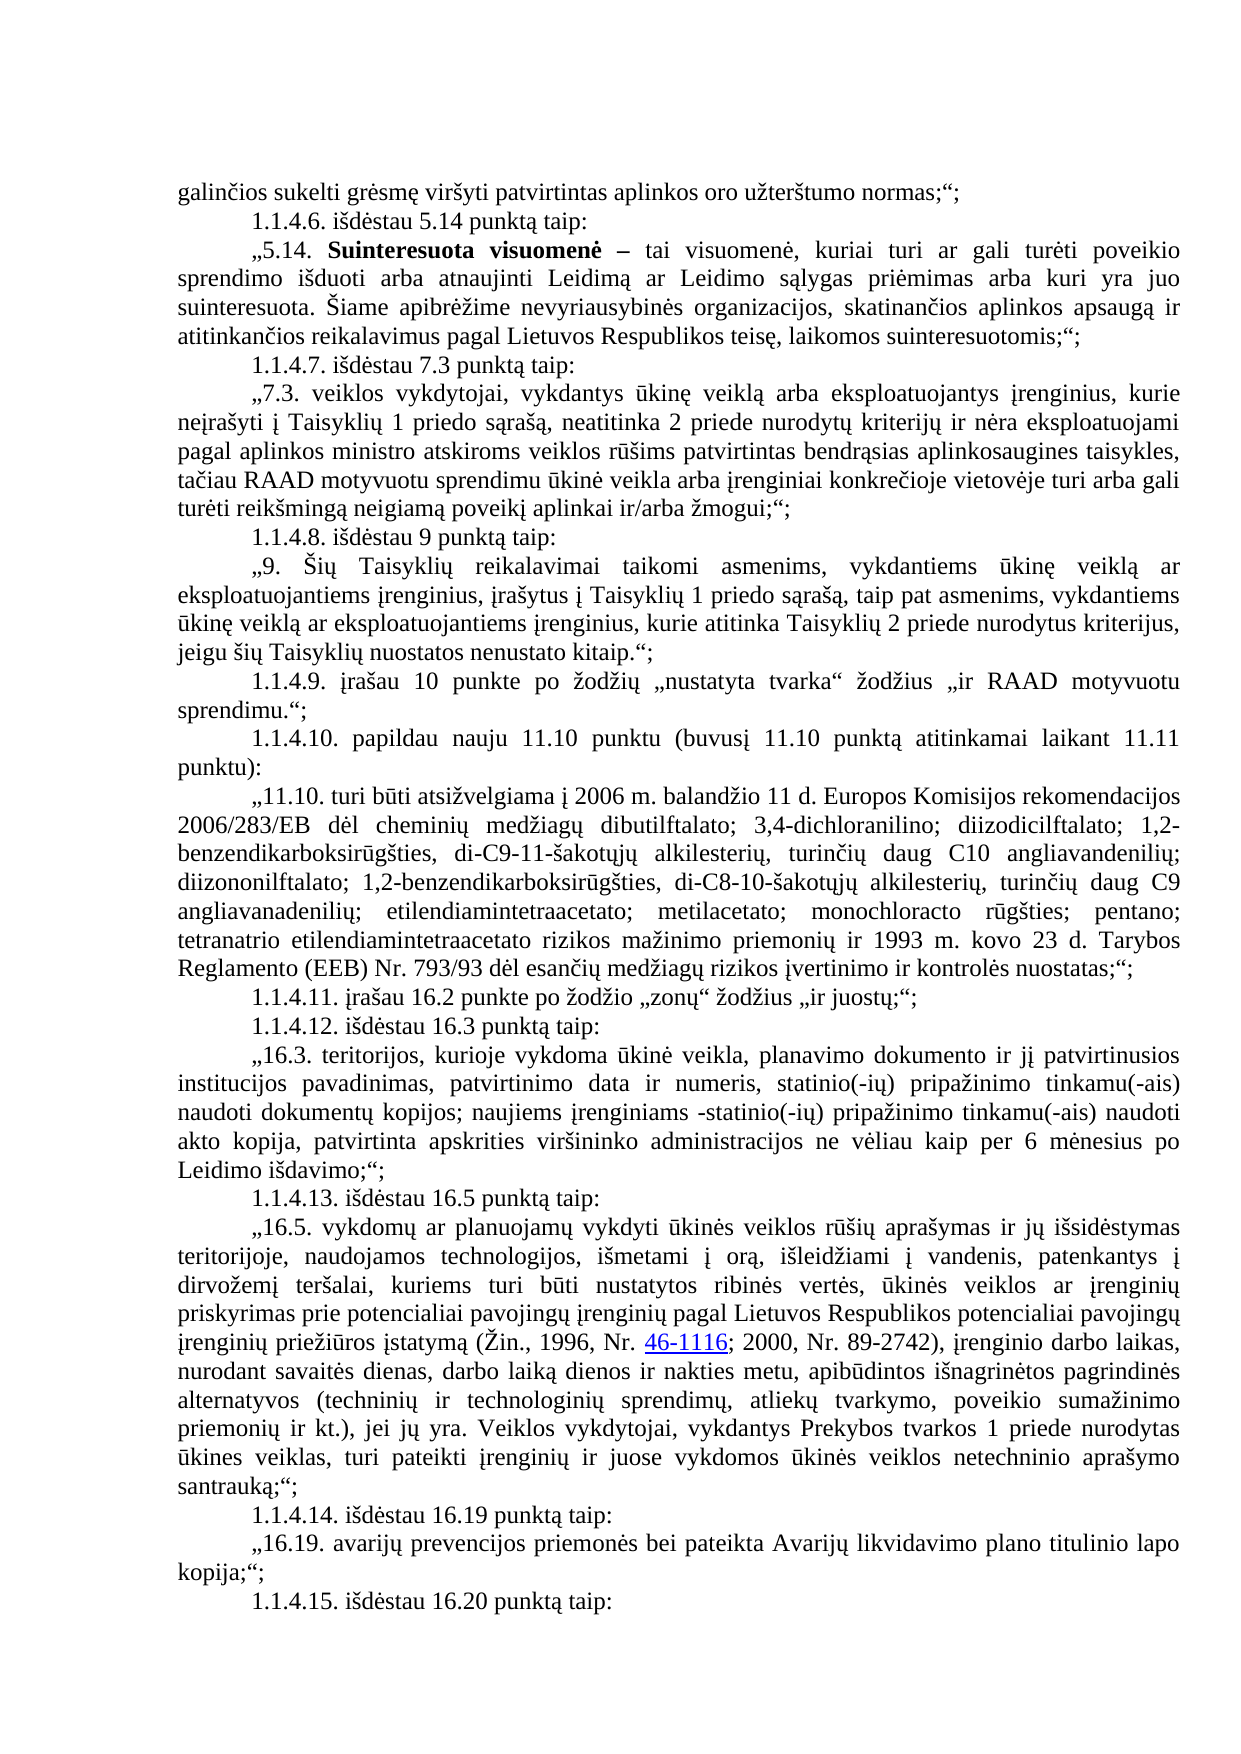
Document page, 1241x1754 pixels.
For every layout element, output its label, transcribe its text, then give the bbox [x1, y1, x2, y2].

text „7.3. veiklos vykdytojai, vykdantys ūkinę veiklą arba eksploatuojantys įrenginius, kurie neįrašyti į Taisyklių 1 priedo sąrašą, neatitinka 2 priede nurodytų kriterijų ir nėra eksploatuojami pagal aplinkos ministro atskiroms veiklos rūšims patvirtintas bendrąsias aplinkosaugines taisykles, tačiau RAAD motyvuotu sprendimu ūkinė veikla arba įrenginiai konkrečioje vietovėje turi arba gali turėti reikšmingą neigiamą poveikį aplinkai ir/arba žmogui;“; [177, 378, 1181, 522]
text 1.1.4.7. išdėstau 7.3 punktą taip: [177, 350, 1181, 378]
text „5.14. Suinteresuota visuomenė – tai visuomenė, kuriai turi ar gali turėti poveikio sprendimo išduoti arba atnaujinti Leidimą ar Leidimo sąlygas priėmimas arba kuri yra juo suinteresuota. Šiame apibrėžime nevyriausybinės organizacijos, skatinančios aplinkos apsaugą ir atitinkančios reikalavimus pagal Lietuvos Respublikos teisę, laikomos suinteresuotomis;“; [177, 235, 1181, 350]
text „9. Šių Taisyklių reikalavimai taikomi asmenims, vykdantiems ūkinę veiklą ar eksploatuojantiems įrenginius, įrašytus į Taisyklių 1 priedo sąrašą, taip pat asmenims, vykdantiems ūkinę veiklą ar eksploatuojantiems įrenginius, kurie atitinka Taisyklių 2 priede nurodytus kriterijus, jeigu šių Taisyklių nuostatos nenustato kitaip.“; [177, 551, 1181, 666]
text 1.1.4.11. įrašau 16.2 punkte po žodžio „zonų“ žodžius „ir juostų;“; [177, 982, 1181, 1011]
text 1.1.4.13. išdėstau 16.5 punktą taip: [177, 1183, 1181, 1212]
text galinčios sukelti grėsmę viršyti patvirtintas aplinkos oro užterštumo normas;“; [177, 177, 1181, 206]
text 1.1.4.15. išdėstau 16.20 punktą taip: [177, 1586, 1181, 1615]
text 1.1.4.12. išdėstau 16.3 punktą taip: [177, 1011, 1181, 1040]
text 1.1.4.8. išdėstau 9 punktą taip: [177, 522, 1181, 551]
text 1.1.4.10. papildau nauju 11.10 punktu (buvusį 11.10 punktą atitinkamai laikant 11.11 punktu): [177, 723, 1181, 781]
text „16.3. teritorijos, kurioje vykdoma ūkinė veikla, planavimo dokumento ir jį patvirtinusios institucijos pavadinimas, patvirtinimo data ir numeris, statinio(-ių) pripažinimo tinkamu(-ais) naudoti dokumentų kopijos; naujiems įrenginiams -statinio(-ių) pripažinimo tinkamu(-ais) naudoti akto kopija, patvirtinta apskrities viršininko administracijos ne vėliau kaip per 6 mėnesius po Leidimo išdavimo;“; [177, 1040, 1181, 1183]
text „16.5. vykdomų ar planuojamų vykdyti ūkinės veiklos rūšių aprašymas ir jų išsidėstymas teritorijoje, naudojamos technologijos, išmetami į orą, išleidžiami į vandenis, patenkantys į dirvožemį teršalai, kuriems turi būti nustatytos ribinės vertės, ūkinės veiklos ar įrenginių priskyrimas prie potencialiai pavojingų įrenginių pagal Lietuvos Respublikos potencialiai pavojingų įrenginių priežiūros įstatymą (Žin., 1996, Nr. 46-1116; 2000, Nr. 89-2742), įrenginio darbo laikas, nurodant savaitės dienas, darbo laiką dienos ir nakties metu, apibūdintos išnagrinėtos pagrindinės alternatyvos (techninių ir technologinių sprendimų, atliekų tvarkymo, poveikio sumažinimo priemonių ir kt.), jei jų yra. Veiklos vykdytojai, vykdantys Prekybos tvarkos 1 priede nurodytas ūkines veiklas, turi pateikti įrenginių ir juose vykdomos ūkinės veiklos netechninio aprašymo santrauką;“; [177, 1212, 1181, 1500]
text 1.1.4.9. įrašau 10 punkte po žodžių „nustatyta tvarka“ žodžius „ir RAAD motyvuotu sprendimu.“; [177, 666, 1181, 723]
text „16.19. avarijų prevencijos priemonės bei pateikta Avarijų likvidavimo plano titulinio lapo kopija;“; [177, 1528, 1181, 1586]
text 1.1.4.6. išdėstau 5.14 punktą taip: [177, 206, 1181, 235]
text „11.10. turi būti atsižvelgiama į 2006 m. balandžio 11 d. Europos Komisijos rekomendacijos 2006/283/EB dėl cheminių medžiagų dibutilftalato; 3,4-dichloranilino; diizodicilftalato; 1,2-benzendikarboksirūgšties, di-C9-11-šakotųjų alkilesterių, turinčių daug C10 angliavandenilių; diizononilftalato; 1,2-benzendikarboksirūgšties, di-C8-10-šakotųjų alkilesterių, turinčių daug C9 angliavanadenilių; etilendiamintetraacetato; metilacetato; monochloracto rūgšties; pentano; tetranatrio etilendiamintetraacetato rizikos mažinimo priemonių ir 1993 m. kovo 23 d. Tarybos Reglamento (EEB) Nr. 793/93 dėl esančių medžiagų rizikos įvertinimo ir kontrolės nuostatas;“; [177, 781, 1181, 982]
text 1.1.4.14. išdėstau 16.19 punktą taip: [177, 1500, 1181, 1528]
